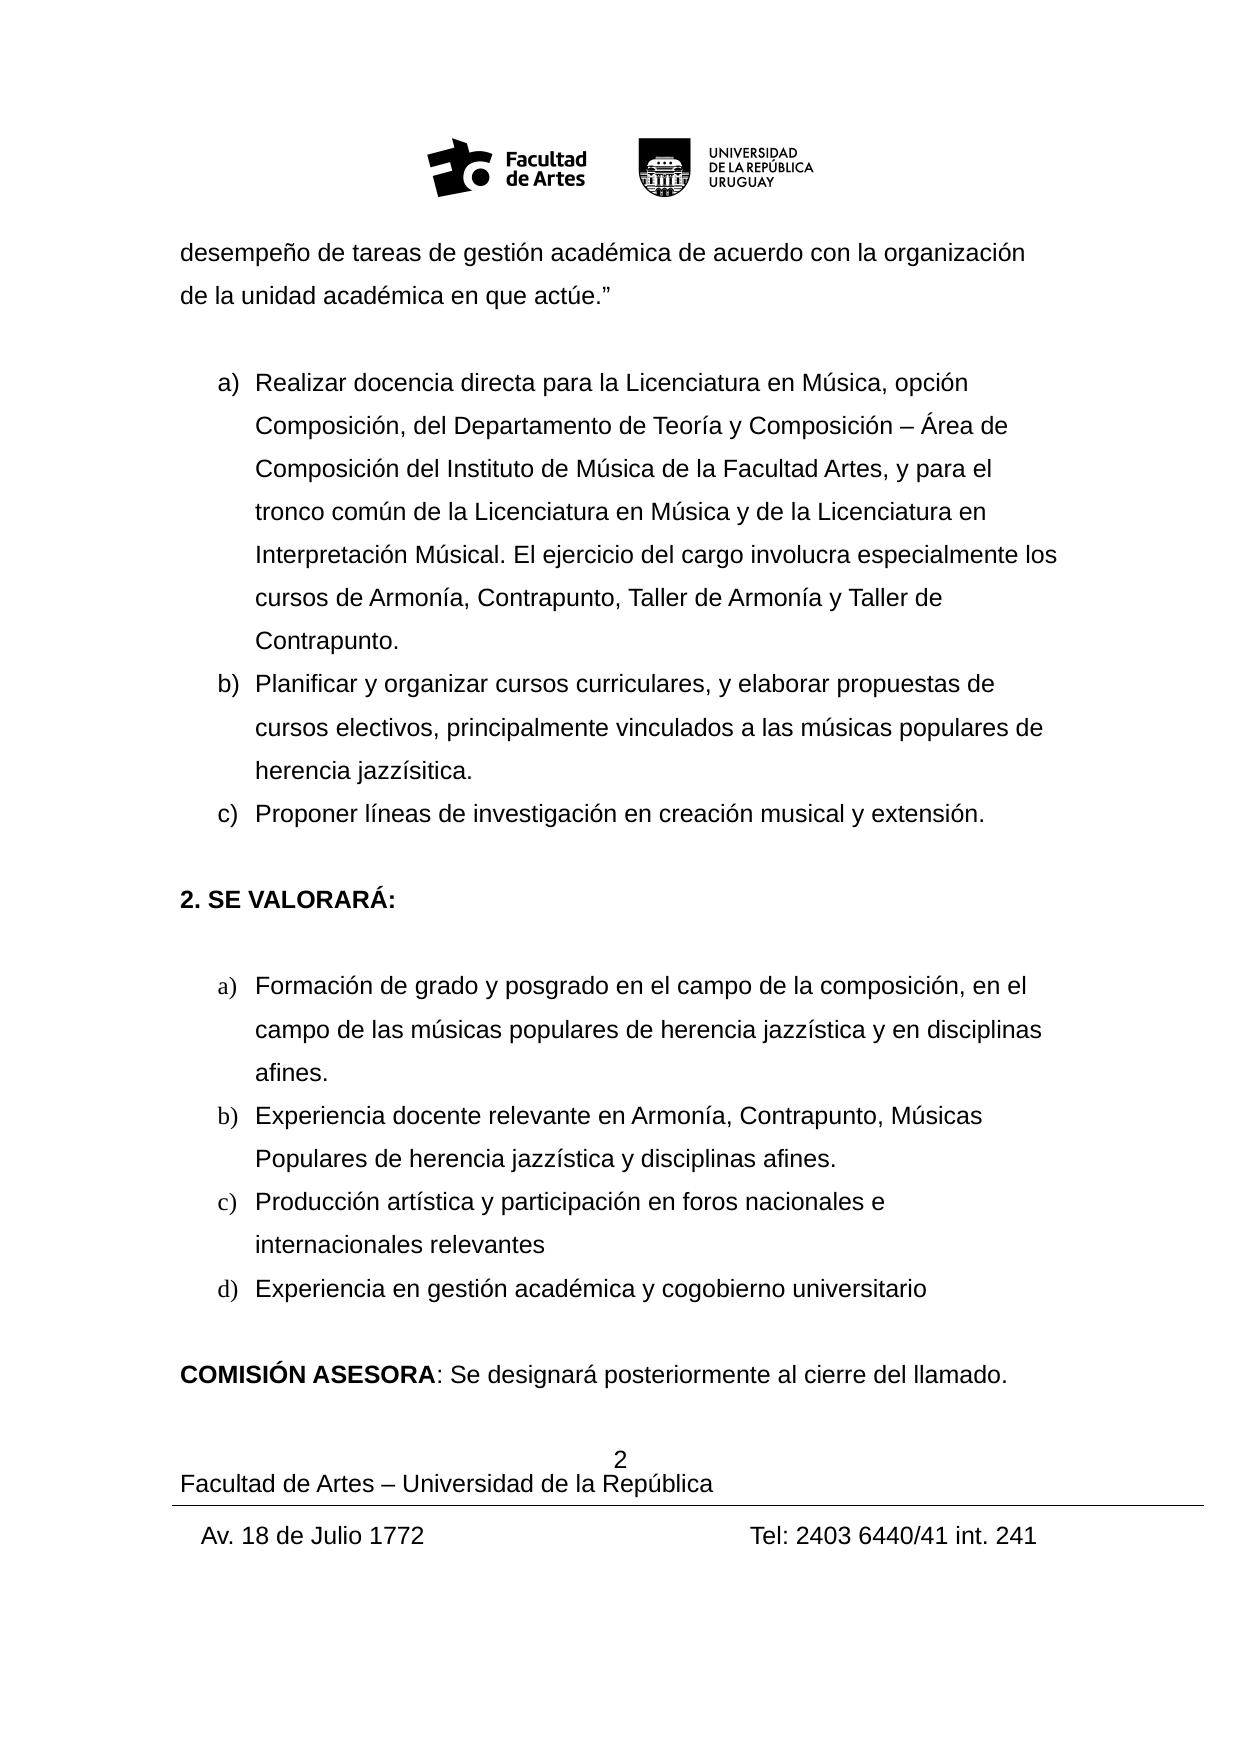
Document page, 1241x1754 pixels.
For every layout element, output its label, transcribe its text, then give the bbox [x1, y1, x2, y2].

list Formación de grado y posgrado en el campo de la composición, en el campo de las músicas populares de herencia jazzística y en disciplinas afines. [217, 971, 1061, 1086]
list Producción artística y participación en foros nacionales e internacionales relevantes [217, 1187, 1061, 1259]
list Experiencia docente relevante en Armonía, Contrapunto, Músicas Populares de herencia jazzística y disciplinas afines. [217, 1101, 1061, 1173]
list Planificar y organizar cursos curriculares, y elaborar propuestas de cursos electivos, principalmente vinculados a las músicas populares de herencia jazzísitica. [217, 669, 1061, 784]
list Experiencia en gestión académica y cogobierno universitario [217, 1273, 1061, 1302]
text COMISIÓN ASESORA: Se designará posteriormente al cierre del llamado. [180, 1360, 1061, 1389]
list Proponer líneas de investigación en creación musical y extensión. [217, 799, 1061, 828]
text desempeño de tareas de gestión académica de acuerdo con la organización de la unidad académica en que actúe.” [180, 238, 1061, 310]
text 2. SE VALORARÁ: [180, 885, 1061, 914]
picture [425, 45, 816, 223]
list Realizar docencia directa para la Licenciatura en Música, opción Composición, del Departamento de Teoría y Composición – Área de Composición del Instituto de Música de la Facultad Artes, y para el tronco común de la Licenciatura en Música y de la Licenciatura en Interpretación Músical. El ejercicio del cargo involucra especialmente los cursos de Armonía, Contrapunto, Taller de Armonía y Taller de Contrapunto. [217, 368, 1061, 655]
